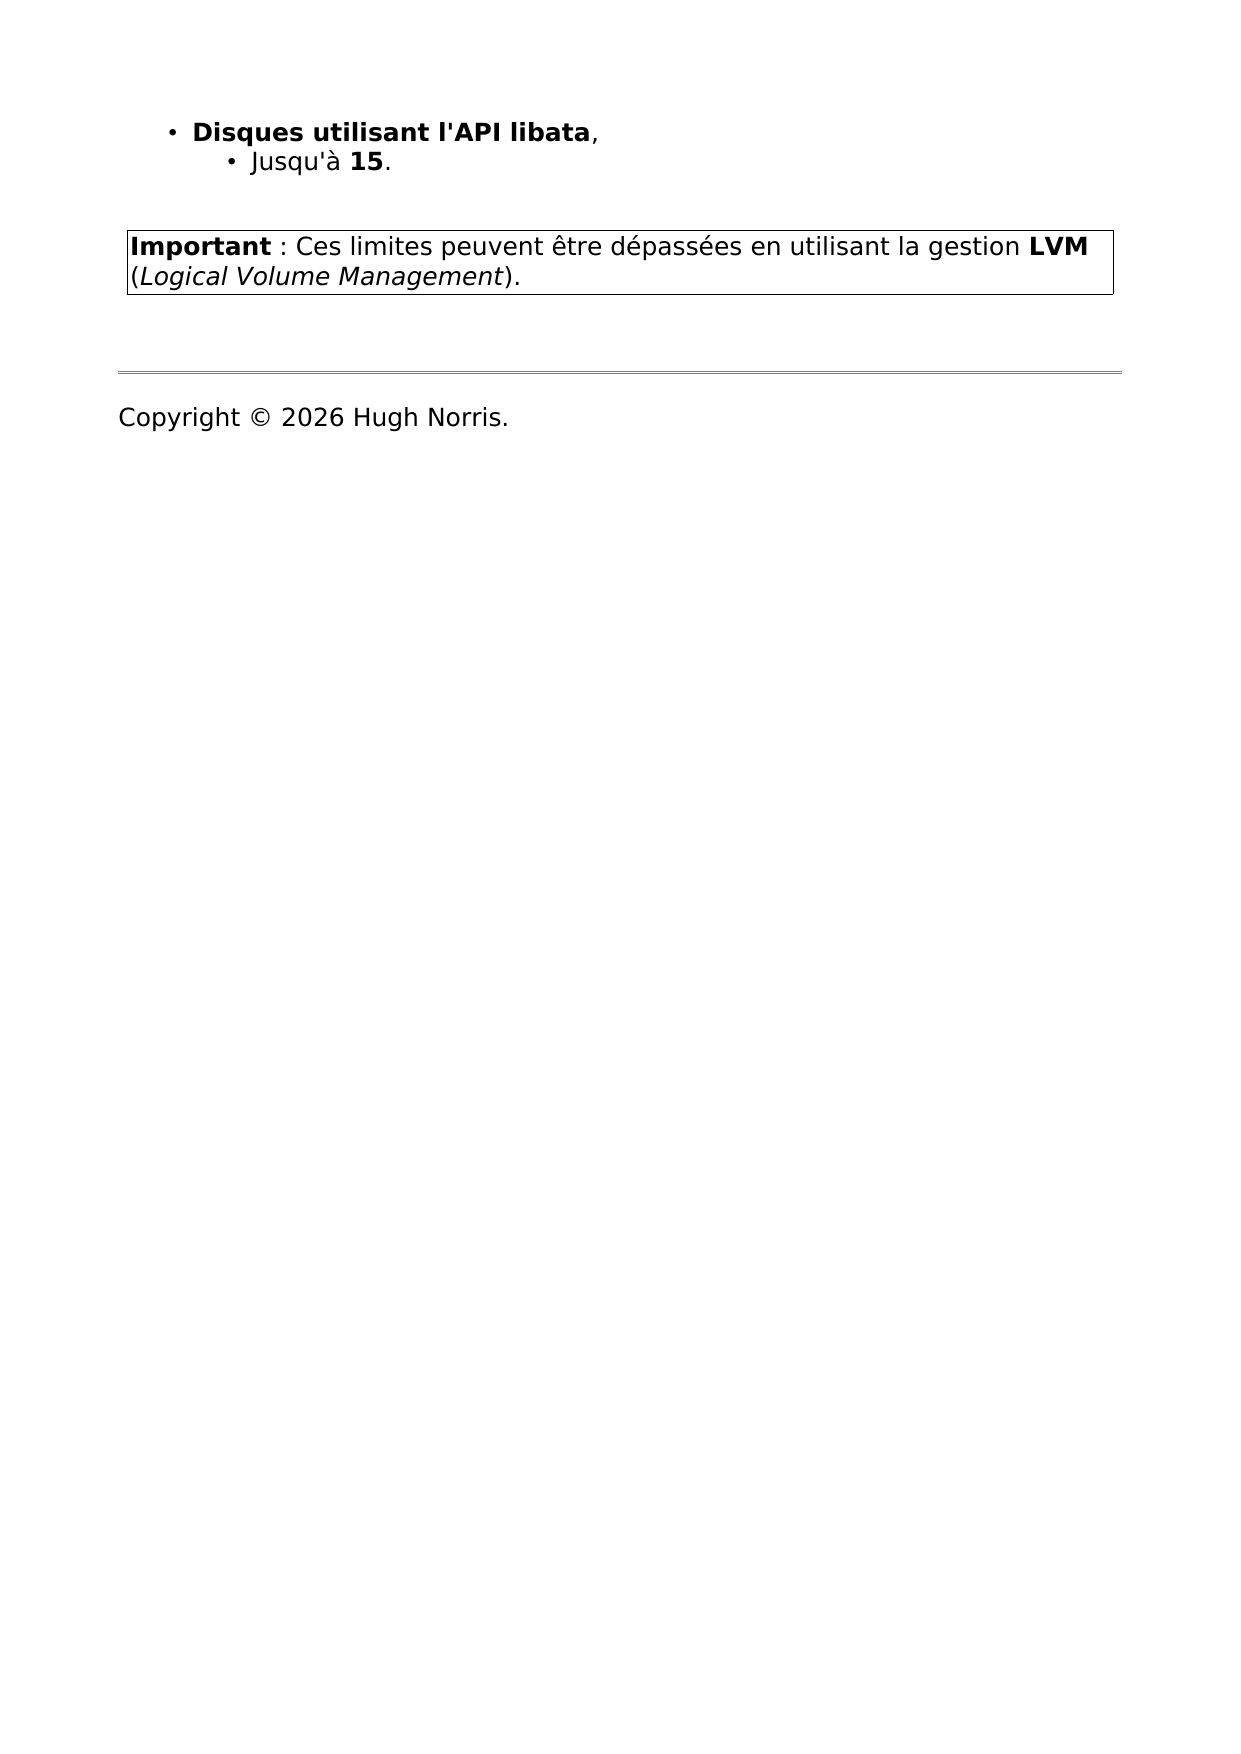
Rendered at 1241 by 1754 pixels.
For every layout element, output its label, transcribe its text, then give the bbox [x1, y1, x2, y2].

table_header Important : Ces limites peuvent être dépassées en utilisant la gestion LVM (Logical Volume Management). [128, 231, 1113, 294]
text Copyright © 2026 Hugh Norris. [118, 403, 1122, 432]
list Jusqu'à 15. [236, 147, 1122, 176]
list Disques utilisant l'API libata, [177, 118, 1122, 147]
